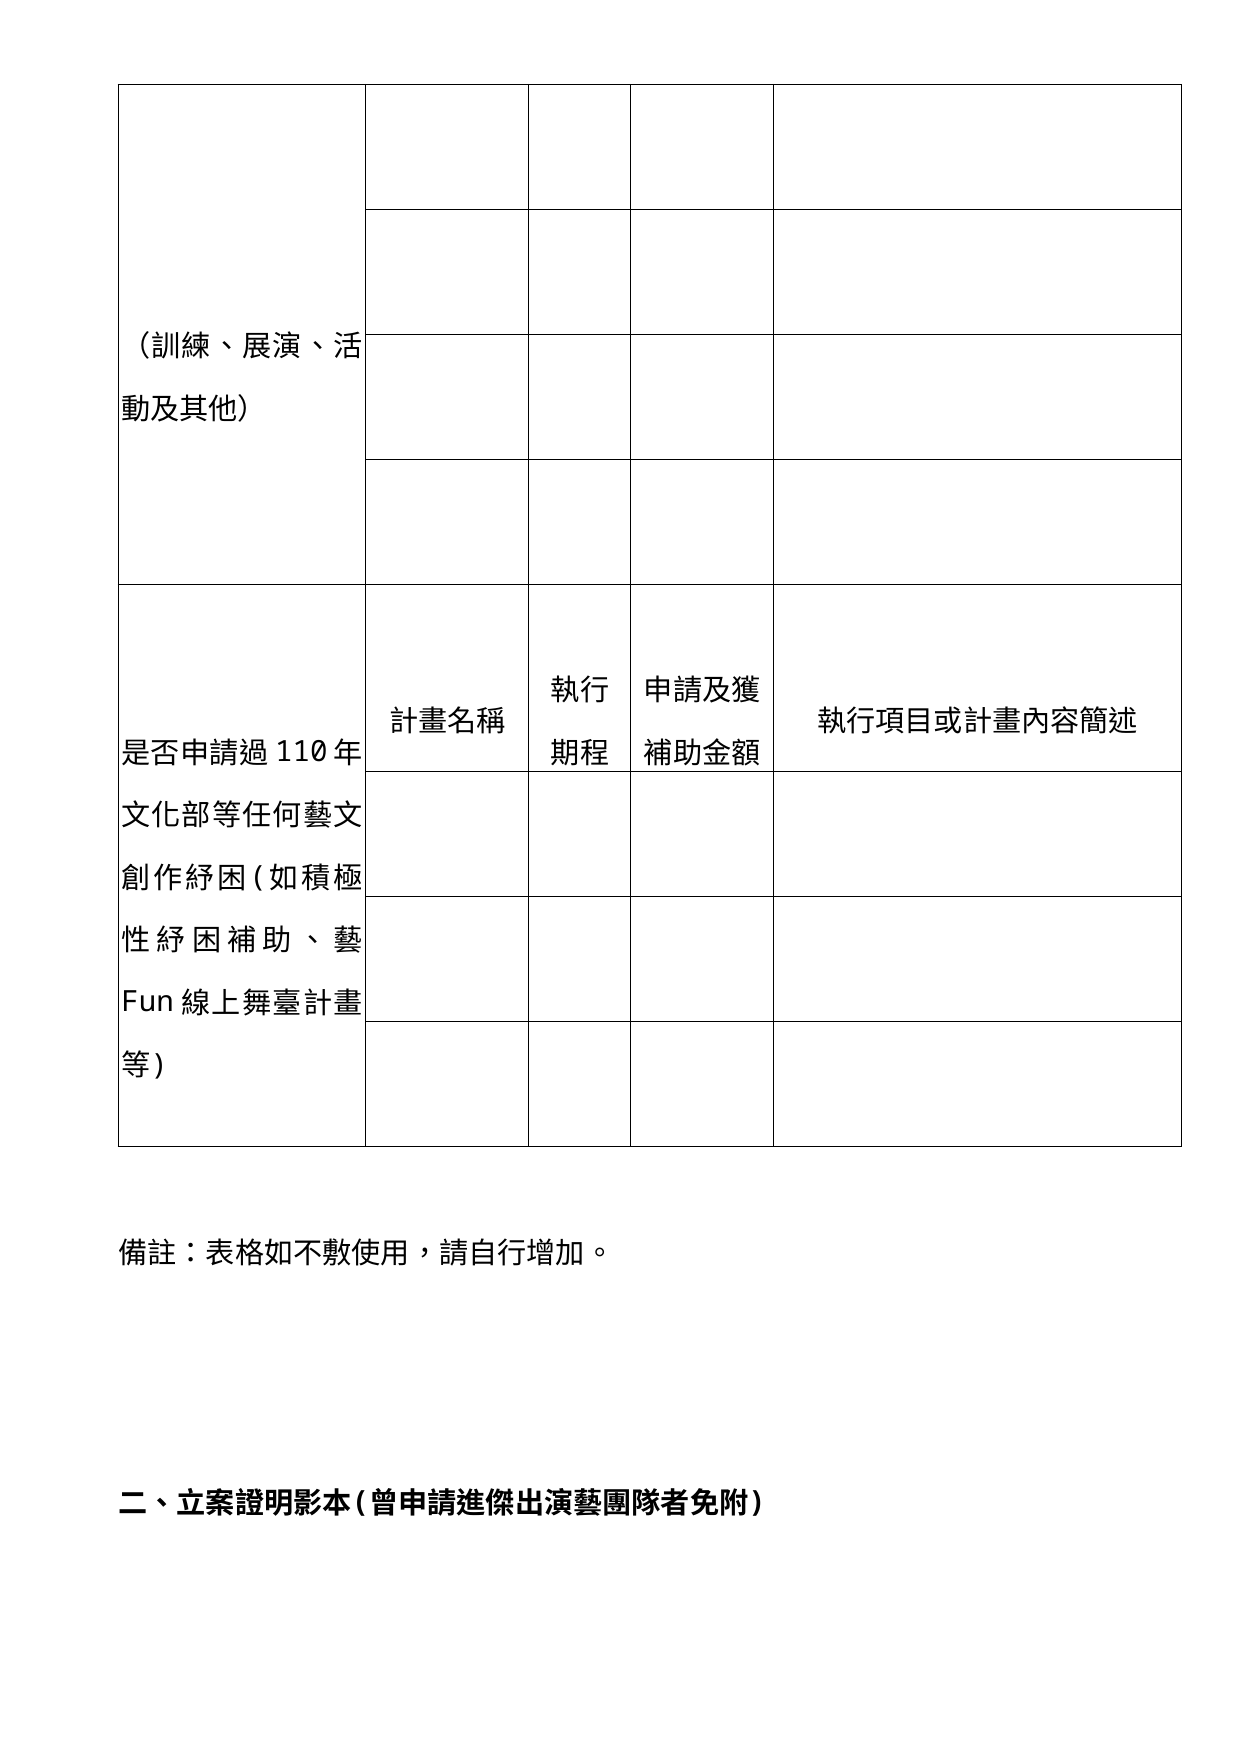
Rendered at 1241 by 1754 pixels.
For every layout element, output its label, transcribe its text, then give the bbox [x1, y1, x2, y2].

table_cell 是否申請過110年文化部等任何藝文創作紓困(如積極性紓困補助、藝Fun線上舞臺計畫等) [119, 585, 365, 1146]
table_cell [631, 897, 773, 1021]
table_cell [529, 210, 630, 334]
table_cell 申請及獲補助金額 [631, 585, 773, 771]
table_cell [529, 460, 630, 584]
table_cell [774, 210, 1181, 334]
table_cell [366, 85, 528, 209]
table_cell [631, 85, 773, 209]
table_cell [631, 772, 773, 896]
table_cell [366, 772, 528, 896]
table_cell 執行項目或計畫內容簡述 [774, 585, 1181, 771]
table_cell [529, 897, 630, 1021]
table_cell [366, 1022, 528, 1146]
table_cell [529, 772, 630, 896]
table_cell [529, 1022, 630, 1146]
table_cell [774, 772, 1181, 896]
table_cell [774, 1022, 1181, 1146]
table_cell [366, 210, 528, 334]
table_cell [631, 210, 773, 334]
table_cell [366, 460, 528, 584]
table_cell 計畫名稱 [366, 585, 528, 771]
table_cell [774, 460, 1181, 584]
table_cell （訓練、展演、活動及其他） [119, 85, 365, 584]
table_cell [631, 460, 773, 584]
table_cell [774, 897, 1181, 1021]
text 備註：表格如不敷使用，請自行增加。 [118, 1209, 1181, 1271]
table_cell [774, 335, 1181, 459]
table_cell [366, 335, 528, 459]
table_cell [366, 897, 528, 1021]
table_cell [631, 1022, 773, 1146]
table_cell [774, 85, 1181, 209]
table_cell [529, 335, 630, 459]
table_cell [631, 335, 773, 459]
table_cell 執行 期程 [529, 585, 630, 771]
table_cell [529, 85, 630, 209]
text 二、立案證明影本(曾申請進傑出演藝團隊者免附) [118, 1459, 1181, 1521]
